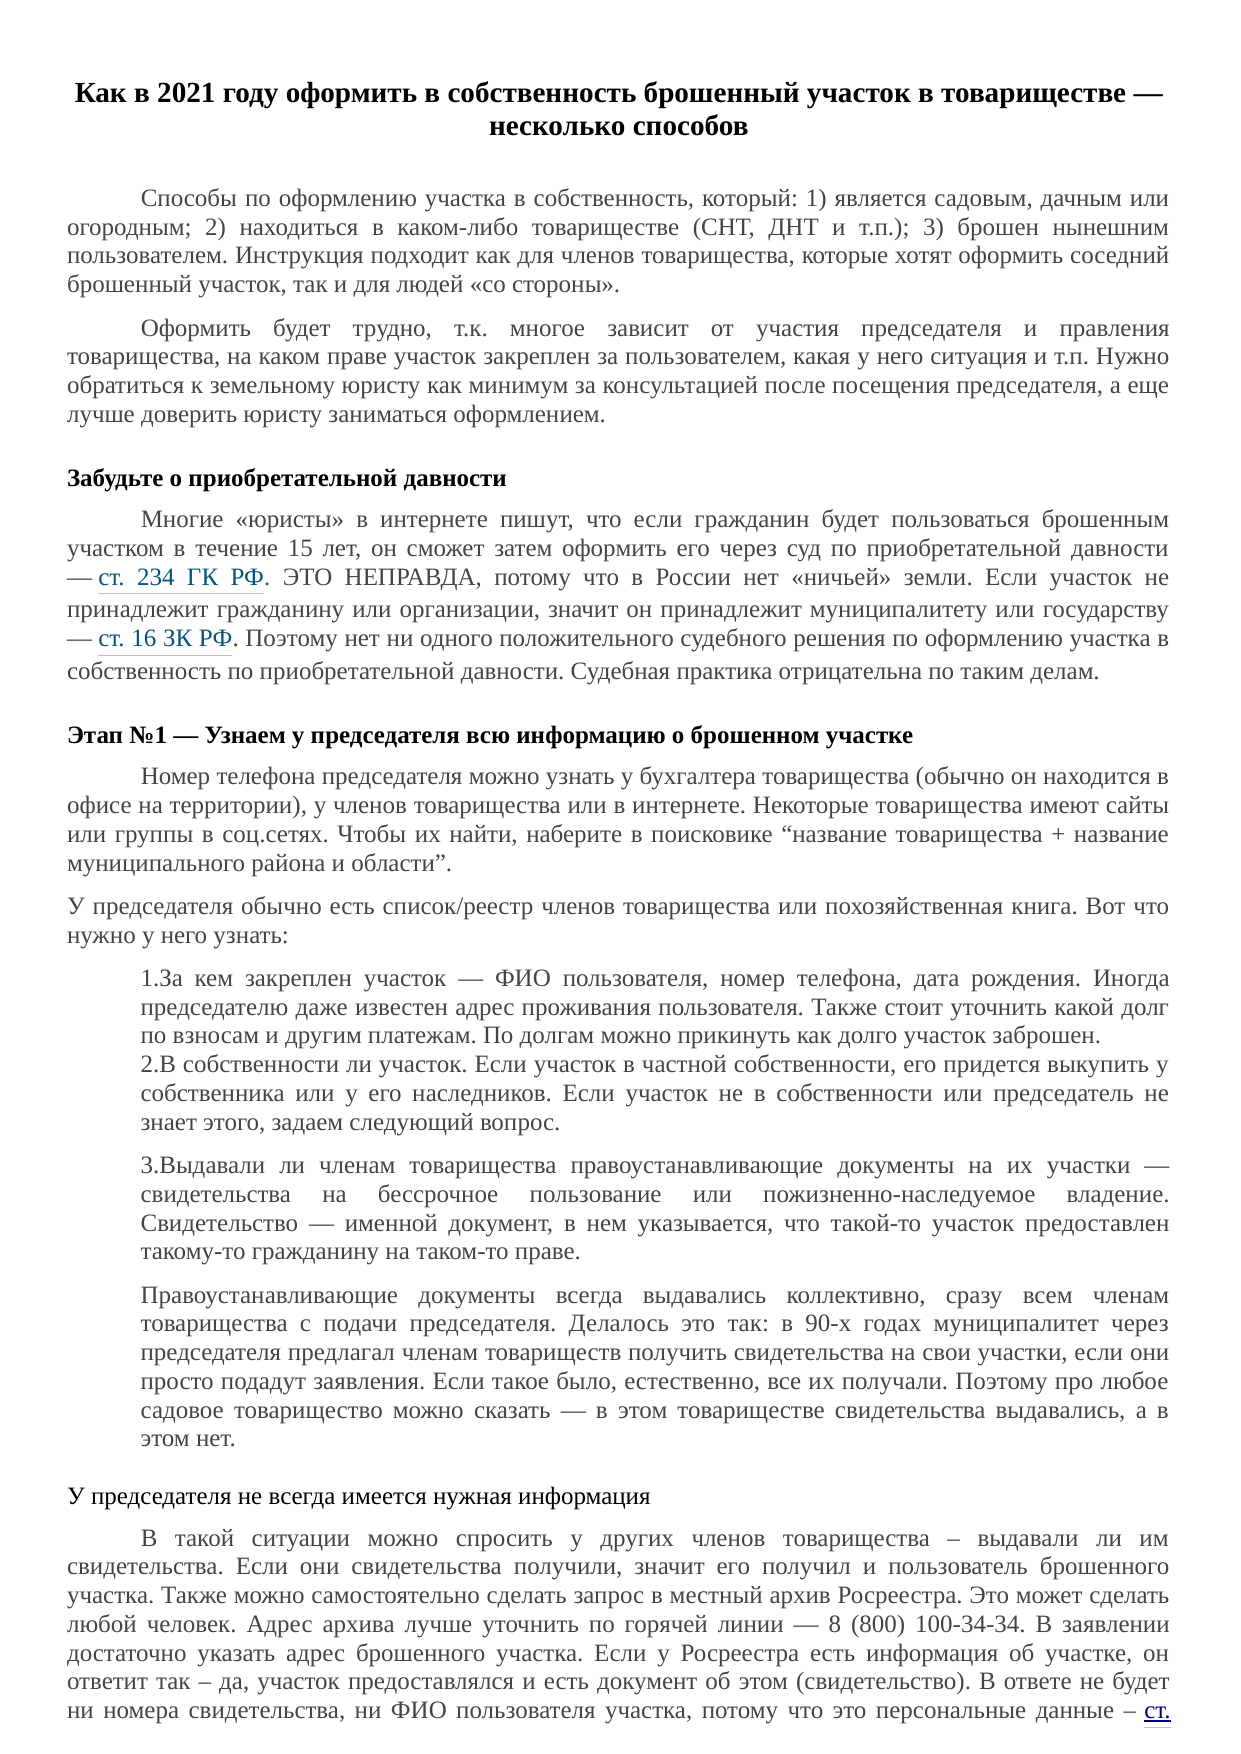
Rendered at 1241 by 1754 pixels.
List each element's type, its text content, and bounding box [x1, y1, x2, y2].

text Многие «юристы» в интернете пишут, что если гражданин будет пользоваться брошенным участком в течение 15 лет, он сможет затем оформить его через суд по приобретательной давности — ст. 234 ГК РФ. ЭТО НЕПРАВДА, потому что в России нет «ничьей» земли. Если участок не принадлежит гражданину или организации, значит он принадлежит муниципалитету или государству — ст. 16 ЗК РФ. Поэтому нет ни одного положительного судебного решения по оформлению участка в собственность по приобретательной давности. Судебная практика отрицательна по таким делам. [67, 504, 1170, 685]
list Правоустанавливающие документы всегда выдавались коллективно, сразу всем членам товарищества с подачи председателя. Делалось это так: в 90-х годах муниципалитет через председателя предлагал членам товариществ получить свидетельства на свои участки, если они просто подадут заявления. Если такое было, естественно, все их получали. Поэтому про любое садовое товарищество можно сказать — в этом товариществе свидетельства выдавались, а в этом нет. [67, 1280, 1170, 1452]
text В такой ситуации можно спросить у других членов товарищества – выдавали ли им свидетельства. Если они свидетельства получили, значит его получил и пользователь брошенного участка. Также можно самостоятельно сделать запрос в местный архив Росреестра. Это может сделать любой человек. Адрес архива лучше уточнить по горячей линии — 8 (800) 100-34-34. В заявлении достаточно указать адрес брошенного участка. Если у Росреестра есть информация об участке, он ответит так – да, участок предоставлялся и есть документ об этом (свидетельство). В ответе не будет ни номера свидетельства, ни ФИО пользователя участка, потому что это персональные данные – ст. [67, 1523, 1170, 1728]
subtitle Как в 2021 году оформить в собственность брошенный участок в товариществе — несколько способов [67, 75, 1170, 142]
text Номер телефона председателя можно узнать у бухгалтера товарищества (обычно он находится в офисе на территории), у членов товарищества или в интернете. Некоторые товарищества имеют сайты или группы в соц.сетях. Чтобы их найти, наберите в поисковике “название товарищества + название муниципального района и области”. [67, 761, 1170, 876]
list Выдавали ли членам товарищества правоустанавливающие документы на их участки — свидетельства на бессрочное пользование или пожизненно-наследуемое владение. Свидетельство — именной документ, в нем указывается, что такой-то участок предоставлен такому-то гражданину на таком-то праве. [67, 1150, 1170, 1265]
list В собственности ли участок. Если участок в частной собственности, его придется выкупить у собственника или у его наследников. Если участок не в собственности или председатель не знает этого, задаем следующий вопрос. [67, 1049, 1170, 1136]
subtitle Забудьте о приобретательной давности [67, 463, 1170, 492]
subtitle Этап №1 — Узнаем у председателя всю информацию о брошенном участке [67, 720, 1170, 749]
text Оформить будет трудно, т.к. многое зависит от участия председателя и правления товарищества, на каком праве участок закреплен за пользователем, какая у него ситуация и т.п. Нужно обратиться к земельному юристу как минимум за консультацией после посещения председателя, а еще лучше доверить юристу заниматься оформлением. [67, 313, 1170, 428]
list За кем закреплен участок — ФИО пользователя, номер телефона, дата рождения. Иногда председателю даже известен адрес проживания пользователя. Также стоит уточнить какой долг по взносам и другим платежам. По долгам можно прикинуть как долго участок заброшен. [67, 963, 1170, 1049]
text У председателя обычно есть список/реестр членов товарищества или похозяйственная книга. Вот что нужно у него узнать: [67, 891, 1170, 948]
subtitle У председателя не всегда имеется нужная информация [67, 1481, 1170, 1510]
text Способы по оформлению участка в собственность, который: 1) является садовым, дачным или огородным; 2) находиться в каком-либо товариществе (СНТ, ДНТ и т.п.); 3) брошен нынешним пользователем. Инструкция подходит как для членов товарищества, которые хотят оформить соседний брошенный участок, так и для людей «со стороны». [67, 183, 1170, 298]
